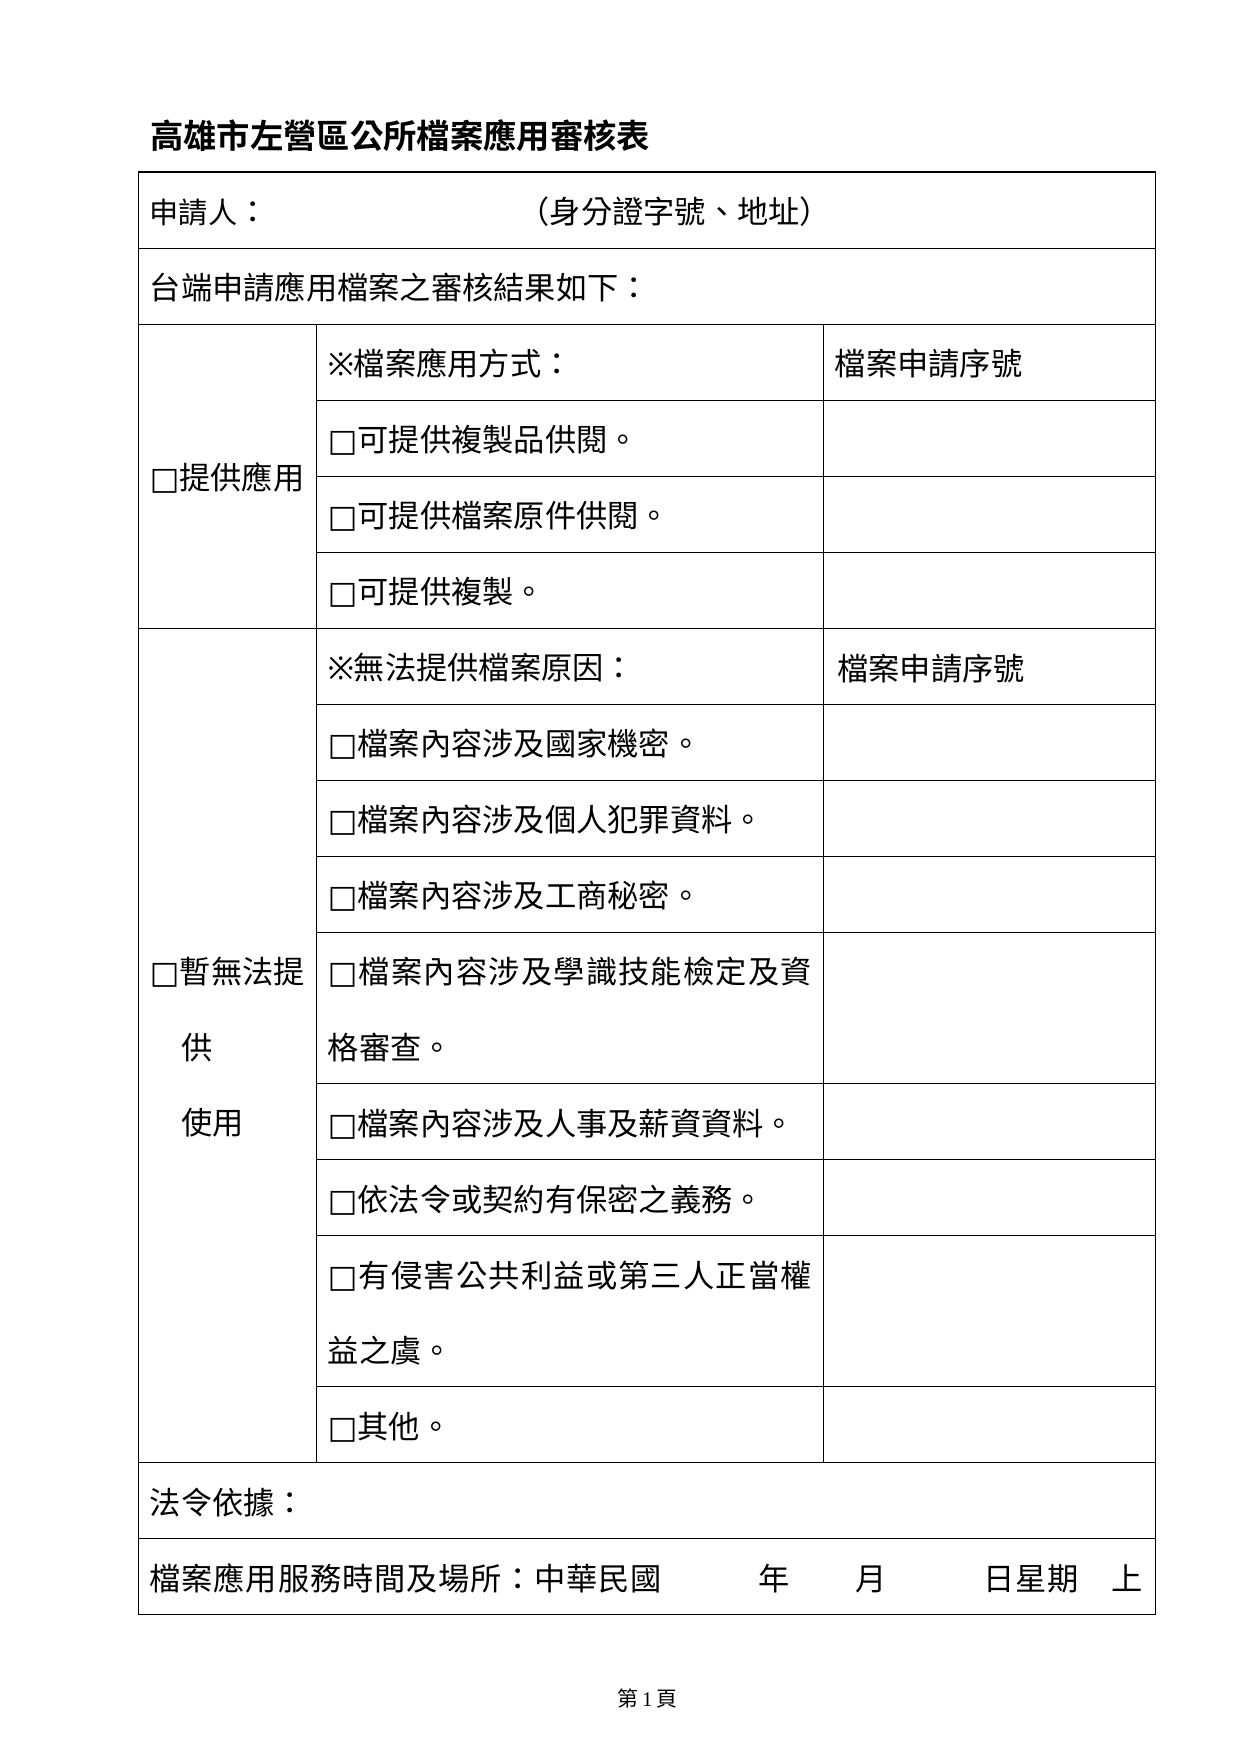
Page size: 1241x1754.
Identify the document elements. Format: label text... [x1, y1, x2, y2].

table_cell [824, 1084, 1155, 1159]
table_cell ※檔案應用方式： [317, 325, 823, 399]
table_cell □檔案內容涉及人事及薪資資料。 [317, 1084, 823, 1159]
table_cell [824, 553, 1155, 628]
table_cell [824, 857, 1155, 932]
table_cell □檔案內容涉及學識技能檢定及資格審查。 [317, 933, 823, 1083]
table_cell [824, 1160, 1155, 1235]
table_cell [824, 781, 1155, 856]
table_cell □依法令或契約有保密之義務。 [317, 1160, 823, 1235]
table_cell □其他。 [317, 1387, 823, 1462]
table_cell □可提供複製品供閱。 [317, 401, 823, 476]
table_cell [824, 1236, 1155, 1386]
table_cell 檔案申請序號 [824, 629, 1155, 704]
text 高雄市左營區公所檔案應用審核表 [150, 96, 1144, 171]
table_cell [824, 1387, 1155, 1462]
table_cell ※無法提供檔案原因： [317, 629, 823, 704]
table_header 申請人： （身分證字號、地址） [139, 173, 1155, 247]
table_cell [824, 477, 1155, 552]
table_cell 法令依據： [139, 1463, 1155, 1538]
table_cell □有侵害公共利益或第三人正當權益之虞。 [317, 1236, 823, 1386]
table_cell 檔案應用服務時間及場所：中華民國 年 月 日星期 上 [139, 1539, 1155, 1614]
table_cell □可提供複製。 [317, 553, 823, 628]
table_cell 檔案申請序號 [824, 325, 1155, 399]
table_cell [824, 933, 1155, 1083]
table_cell 台端申請應用檔案之審核結果如下： [139, 249, 1155, 323]
table_cell □檔案內容涉及國家機密。 [317, 705, 823, 780]
table_cell [824, 401, 1155, 476]
table_cell □提供應用 [139, 325, 316, 628]
table_cell [824, 705, 1155, 780]
table_cell □可提供檔案原件供閱。 [317, 477, 823, 552]
table_cell □暫無法提供 使用 [139, 629, 316, 1462]
table_cell □檔案內容涉及個人犯罪資料。 [317, 781, 823, 856]
table_cell □檔案內容涉及工商秘密。 [317, 857, 823, 932]
